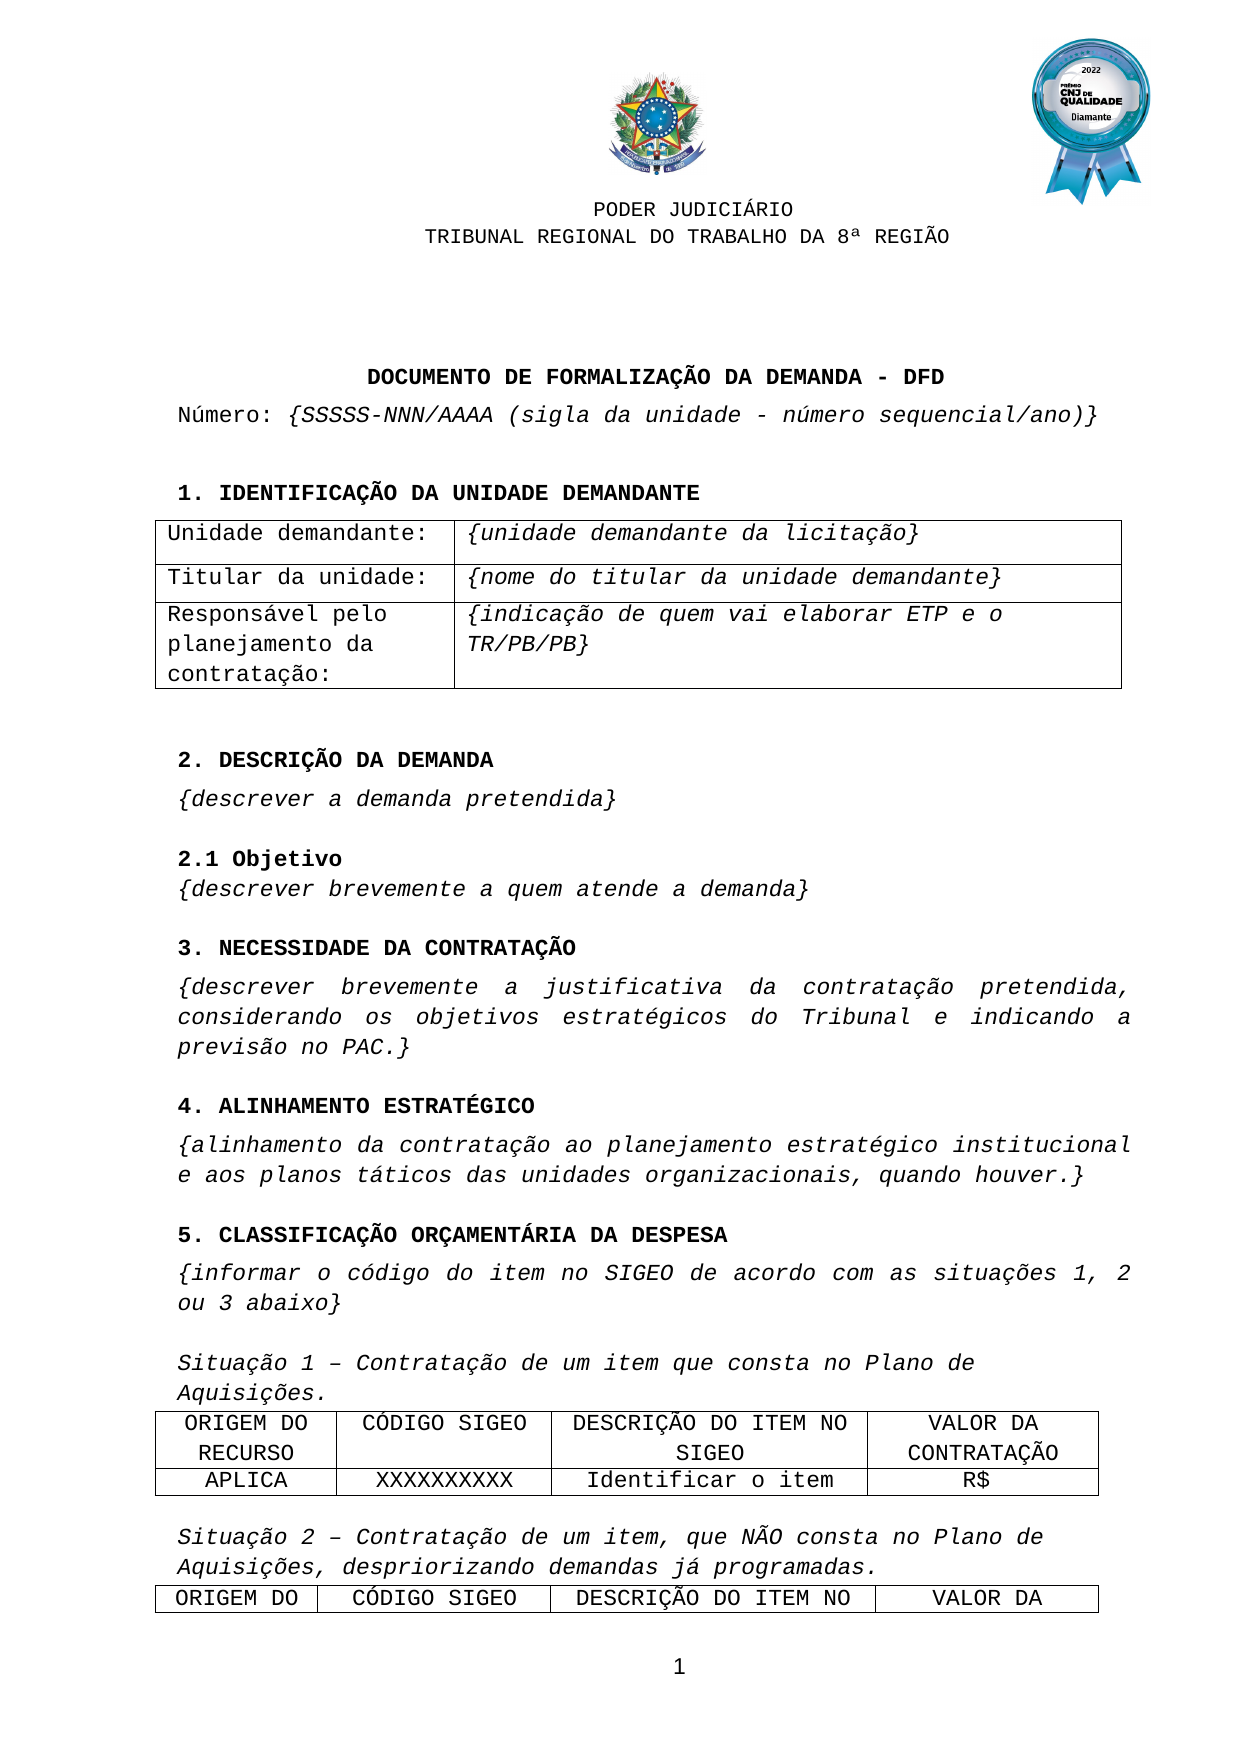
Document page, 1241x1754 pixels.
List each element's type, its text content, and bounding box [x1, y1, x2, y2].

text 4. ALINHAMENTO ESTRATÉGICO [177, 1095, 1134, 1121]
text 5. CLASSIFICAÇÃO ORÇAMENTÁRIA DA DESPESA [177, 1223, 1134, 1249]
table_cell R$ [1087, 1469, 1098, 1494]
text 3. NECESSIDADE DA CONTRATAÇÃO [177, 937, 1134, 963]
text Número: {SSSSS-NNN/AAAA (sigla da unidade - número sequencial/ano)} [177, 404, 1134, 430]
table_cell XXXXXXXXXX [541, 1469, 551, 1494]
table_cell XXXXXXXXXX [337, 1469, 348, 1494]
text 1. IDENTIFICAÇÃO DA UNIDADE DEMANDANTE [177, 482, 1134, 507]
table_header CÓDIGO SIGEO [337, 1412, 551, 1467]
table_header VALOR DA CONTRATAÇÃO [868, 1412, 879, 1467]
table_header CÓDIGO SIGEO [318, 1586, 329, 1612]
text DOCUMENTO DE FORMALIZAÇÃO DA DEMANDA - DFD [177, 365, 1134, 391]
table_cell {indicação de quem vai elaborar ETP e o TR/PB/PB} [455, 603, 1121, 688]
text 2.1 Objetivo [177, 847, 1134, 873]
text {descrever brevemente a quem atende a demanda} [177, 877, 1134, 903]
text {descrever a demanda pretendida} [177, 788, 1134, 814]
table_cell Titular da unidade: [156, 565, 454, 602]
text 2. DESCRIÇÃO DA DEMANDA [177, 749, 1134, 775]
table_cell {nome do titular da unidade demandante} [455, 565, 1121, 602]
picture [608, 72, 707, 175]
text Situação 1 – Contratação de um item que consta no Plano de Aquisições. [177, 1351, 1134, 1407]
table_header ORIGEM DO RECURSO [156, 1412, 167, 1467]
text {alinhamento da contratação ao planejamento estratégico institucional e aos planos táticos das unidades organizacionais, quando houver.} [177, 1133, 1134, 1189]
table_cell APLICA [325, 1469, 336, 1494]
table_header DESCRIÇÃO DO ITEM NO SIGEO [552, 1412, 563, 1467]
table_cell Responsável pelo planejamento da contratação: [156, 603, 167, 688]
text {descrever brevemente a justificativa da contratação pretendida, considerando os objetivos estratégicos do Tribunal e indicando a previsão no PAC.} [177, 976, 1134, 1061]
table_cell R$ [868, 1469, 879, 1494]
table_header {unidade demandante da licitação} [455, 521, 1121, 564]
table_header Unidade demandante: [156, 521, 454, 564]
table_header CÓDIGO SIGEO [539, 1586, 550, 1612]
picture [1031, 37, 1151, 206]
table_header VALOR DA CONTRATAÇÃO [1087, 1412, 1098, 1467]
table_cell APLICA [156, 1469, 167, 1494]
text Situação 2 – Contratação de um item, que NÃO consta no Plano de Aquisições, despriorizando demandas já programadas. [177, 1525, 1134, 1581]
text {informar o código do item no SIGEO de acordo com as situações 1, 2 ou 3 abaixo} [177, 1262, 1134, 1317]
table_cell Responsável pelo planejamento da contratação: [443, 603, 454, 688]
table_header DESCRIÇÃO DO ITEM NO SIGEO [856, 1412, 867, 1467]
table_header ORIGEM DO RECURSO [325, 1412, 336, 1467]
